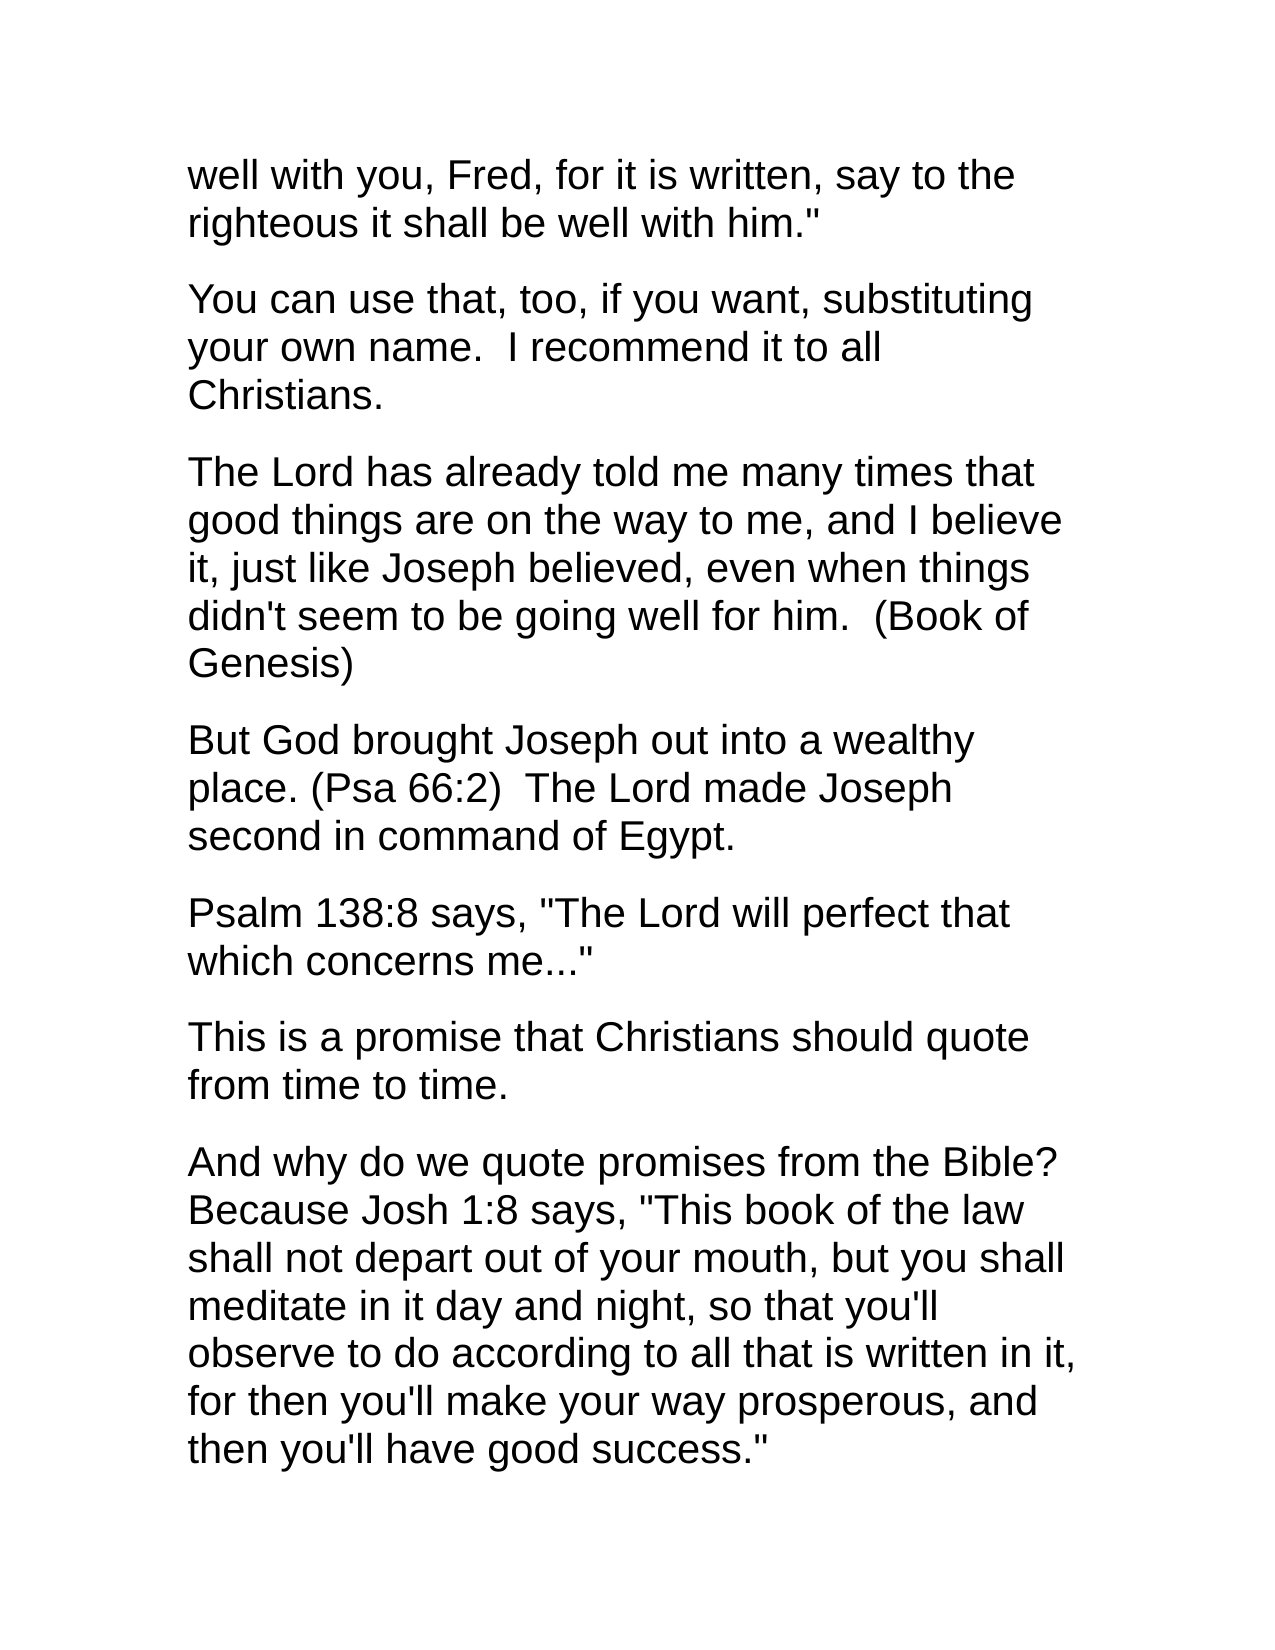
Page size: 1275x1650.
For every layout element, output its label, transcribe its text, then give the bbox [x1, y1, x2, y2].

text You can use that, too, if you want, substituting your own name. I recommend it to all Christians. [187, 274, 1087, 418]
text And why do we quote promises from the Bible? Because Josh 1:8 says, "This book of the law shall not depart out of your mouth, but you shall meditate in it day and night, so that you'll observe to do according to all that is written in it, for then you'll make your way prosperous, and then you'll have good success." [187, 1137, 1087, 1472]
text But God brought Joseph out into a wealthy place. (Psa 66:2) The Lord made Joseph second in command of Egypt. [187, 715, 1087, 859]
text Psalm 138:8 says, "The Lord will perfect that which concerns me..." [187, 888, 1087, 984]
text The Lord has already told me many times that good things are on the way to me, and I believe it, just like Joseph believed, even when things didn't seem to be going well for him. (Book of Genesis) [187, 447, 1087, 687]
text well with you, Fred, for it is written, say to the righteous it shall be well with him." [187, 150, 1087, 246]
text This is a promise that Christians should quote from time to time. [187, 1012, 1087, 1108]
